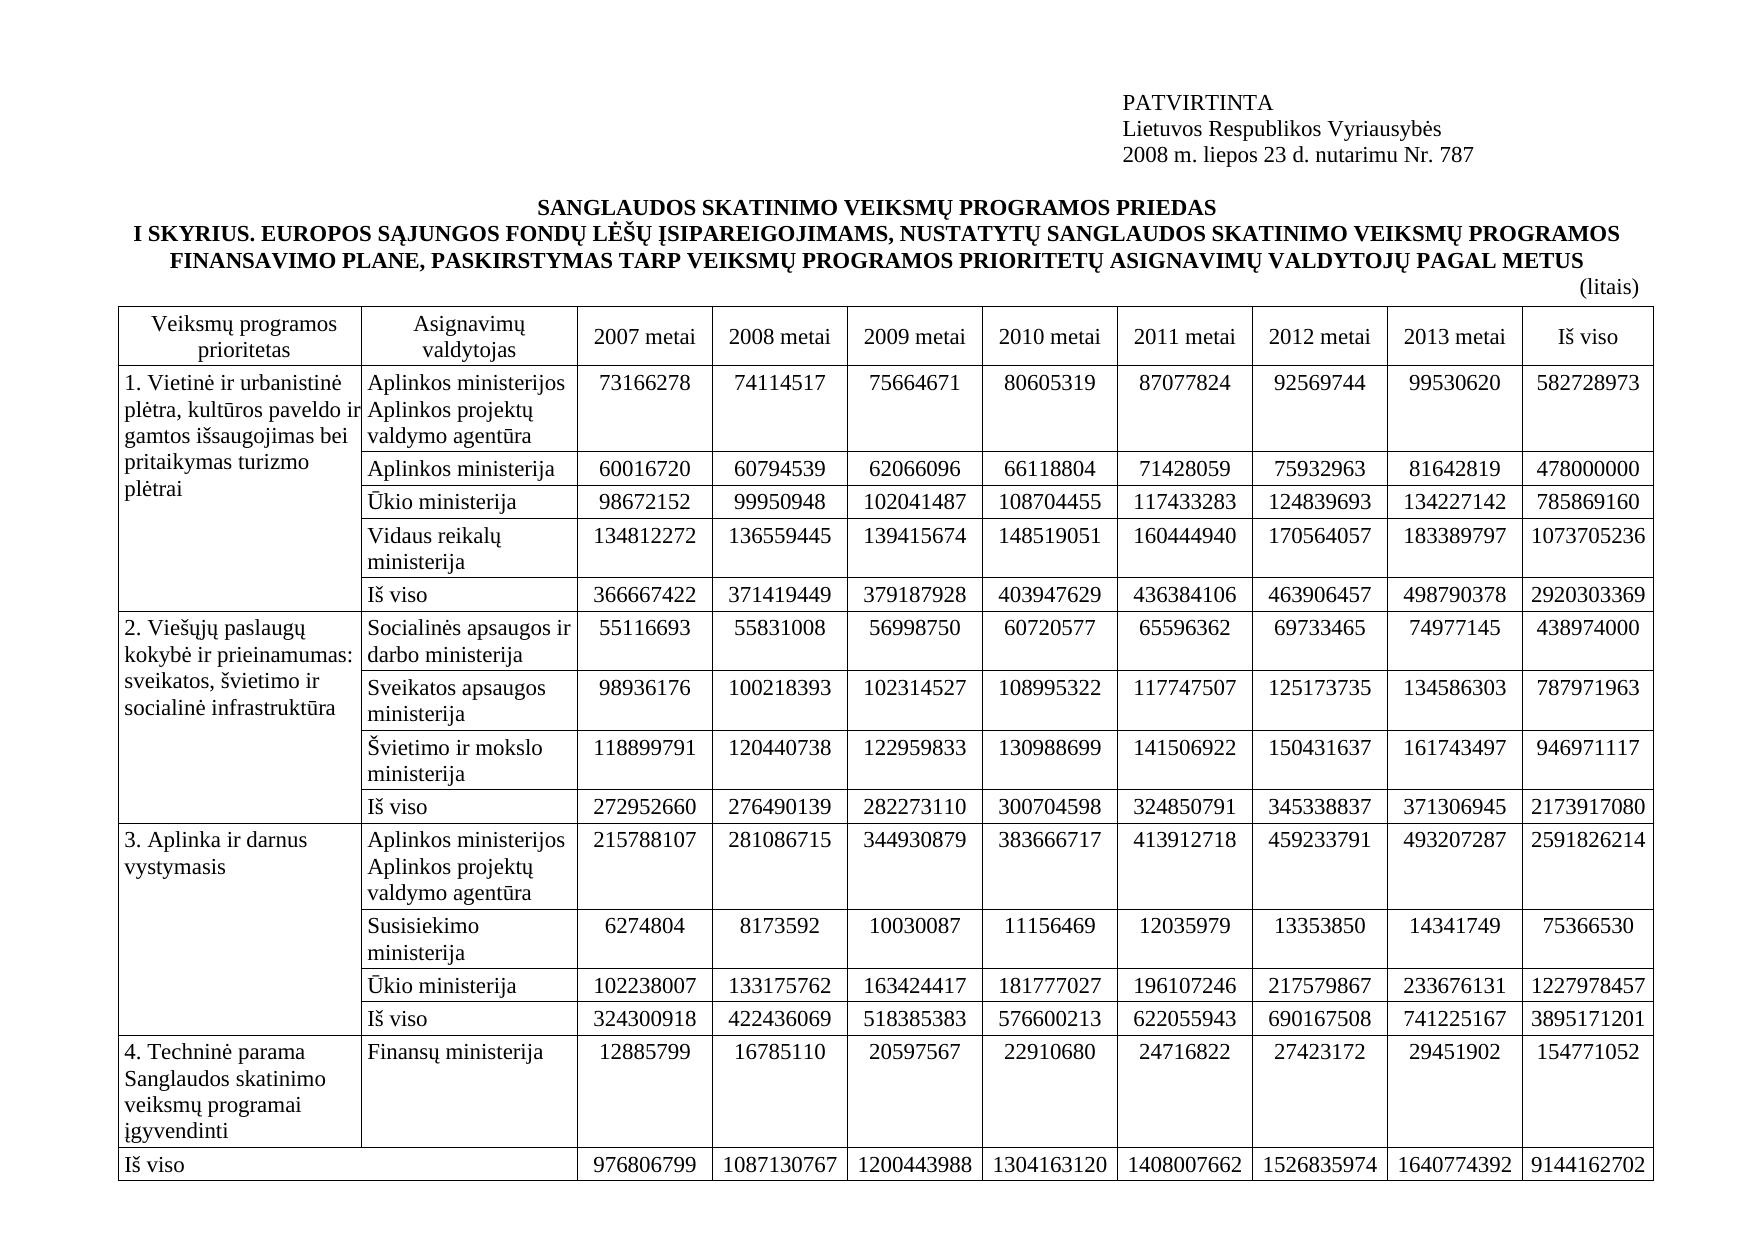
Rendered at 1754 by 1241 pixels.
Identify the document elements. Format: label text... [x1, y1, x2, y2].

subtitle I skyrius. Europos Sąjungos fondų lėšų ĮSIPAREIGOJIMAMS, nustatytų sanglaudos skatinimo VEIKSMŲ PROGRAMOS finansavimo plane, paskirstymas tarp veiksmų programOS prioritetų asignavimų valdytojų pagal metus [118, 220, 1636, 273]
table_cell Iš viso [119, 1148, 577, 1180]
table_cell 160444940 [1118, 519, 1252, 577]
table_cell Vidaus reikalų ministerija [362, 519, 577, 577]
table_cell 1640774392 [1388, 1148, 1522, 1180]
text SANGLAUDOS SKATINIMO VEIKSMŲ PROGRAMOS PRIEDAS [118, 194, 1636, 220]
table_cell 10030087 [848, 910, 982, 968]
table_cell 300704598 [983, 790, 1117, 822]
table_cell 87077824 [1118, 366, 1252, 451]
table_cell 183389797 [1388, 519, 1522, 577]
table_cell 1087130767 [713, 1148, 847, 1180]
table_cell 345338837 [1253, 790, 1387, 822]
table_cell 281086715 [713, 824, 847, 908]
table_cell 120440738 [713, 731, 847, 789]
table_cell 1073705236 [1523, 519, 1653, 577]
table_cell 73166278 [578, 366, 712, 451]
table_cell 413912718 [1118, 824, 1252, 908]
table_header 2012 metai [1253, 307, 1387, 365]
table_cell 108995322 [983, 671, 1117, 730]
table_cell 60794539 [713, 452, 847, 484]
table_cell 108704455 [983, 486, 1117, 518]
table_cell 150431637 [1253, 731, 1387, 789]
table_header 2009 metai [848, 307, 982, 365]
table_cell 422436069 [713, 1002, 847, 1034]
table_cell 324850791 [1118, 790, 1252, 822]
table_cell 2173917080 [1523, 790, 1653, 822]
table_cell Sveikatos apsaugos ministerija [362, 671, 577, 730]
table_cell 124839693 [1253, 486, 1387, 518]
table_cell 134586303 [1388, 671, 1522, 730]
table_cell 154771052 [1523, 1036, 1653, 1147]
table_cell 134812272 [578, 519, 712, 577]
table_cell Švietimo ir mokslo ministerija [362, 731, 577, 789]
table_cell Iš viso [362, 578, 577, 611]
table_cell 1. Vietinė ir urbanistinė plėtra, kultūros paveldo ir gamtos išsaugojimas bei pritaikymas turizmo plėtrai [119, 366, 361, 611]
table_cell 170564057 [1253, 519, 1387, 577]
table_cell 74977145 [1388, 612, 1522, 670]
table_cell 324300918 [578, 1002, 712, 1034]
table_cell 117747507 [1118, 671, 1252, 730]
table_cell 117433283 [1118, 486, 1252, 518]
table_cell 272952660 [578, 790, 712, 822]
table_cell 134227142 [1388, 486, 1522, 518]
table_cell 276490139 [713, 790, 847, 822]
table_cell Socialinės apsaugos ir darbo ministerija [362, 612, 577, 670]
table_cell 14341749 [1388, 910, 1522, 968]
table_cell 55831008 [713, 612, 847, 670]
table_cell Iš viso [362, 790, 577, 822]
table_cell 65596362 [1118, 612, 1252, 670]
table_cell 69733465 [1253, 612, 1387, 670]
table_cell 20597567 [848, 1036, 982, 1147]
table_cell 282273110 [848, 790, 982, 822]
table_cell 102314527 [848, 671, 982, 730]
table_cell 1304163120 [983, 1148, 1117, 1180]
table_cell 787971963 [1523, 671, 1653, 730]
table_cell 102238007 [578, 969, 712, 1001]
table_header 2013 metai [1388, 307, 1522, 365]
table_cell 438974000 [1523, 612, 1653, 670]
table_header Asignavimų valdytojas [362, 307, 577, 365]
table_cell Aplinkos ministerija [362, 452, 577, 484]
table_cell 163424417 [848, 969, 982, 1001]
table_cell 576600213 [983, 1002, 1117, 1034]
table_cell Aplinkos ministerijos Aplinkos projektų valdymo agentūra [362, 366, 577, 451]
table_cell 403947629 [983, 578, 1117, 611]
table_cell 518385383 [848, 1002, 982, 1034]
table_cell 215788107 [578, 824, 712, 908]
table_cell 98672152 [578, 486, 712, 518]
table_cell 366667422 [578, 578, 712, 611]
table_cell 946971117 [1523, 731, 1653, 789]
table_cell 196107246 [1118, 969, 1252, 1001]
table_cell 62066096 [848, 452, 982, 484]
table_cell 60720577 [983, 612, 1117, 670]
table_cell 66118804 [983, 452, 1117, 484]
table_cell Ūkio ministerija [362, 969, 577, 1001]
table_cell 622055943 [1118, 1002, 1252, 1034]
table_cell 133175762 [713, 969, 847, 1001]
table_cell 55116693 [578, 612, 712, 670]
table_cell 71428059 [1118, 452, 1252, 484]
table_cell 741225167 [1388, 1002, 1522, 1034]
table_cell 75366530 [1523, 910, 1653, 968]
table_cell Finansų ministerija [362, 1036, 577, 1147]
table_cell 498790378 [1388, 578, 1522, 611]
table_cell 582728973 [1523, 366, 1653, 451]
table_cell 56998750 [848, 612, 982, 670]
table_cell 9144162702 [1523, 1148, 1653, 1180]
table_cell 16785110 [713, 1036, 847, 1147]
table_cell 92569744 [1253, 366, 1387, 451]
table_cell 125173735 [1253, 671, 1387, 730]
table_cell 75932963 [1253, 452, 1387, 484]
table_cell 344930879 [848, 824, 982, 908]
table_cell 24716822 [1118, 1036, 1252, 1147]
table_cell 2920303369 [1523, 578, 1653, 611]
table_cell 75664671 [848, 366, 982, 451]
table_cell 12035979 [1118, 910, 1252, 968]
table_cell 161743497 [1388, 731, 1522, 789]
table_cell 102041487 [848, 486, 982, 518]
table_cell 60016720 [578, 452, 712, 484]
table_header 2008 metai [713, 307, 847, 365]
table_cell 81642819 [1388, 452, 1522, 484]
table_cell 371306945 [1388, 790, 1522, 822]
text PATVIRTINTA Lietuvos Respublikos Vyriausybės 2008 m. liepos 23 d. nutarimu Nr. 787 [1122, 89, 1636, 168]
table_cell 74114517 [713, 366, 847, 451]
table_cell 99530620 [1388, 366, 1522, 451]
table_cell 4. Techninė parama Sanglaudos skatinimo veiksmų programai įgyvendinti [119, 1036, 361, 1147]
table_cell 11156469 [983, 910, 1117, 968]
table_cell 463906457 [1253, 578, 1387, 611]
table_header 2010 metai [983, 307, 1117, 365]
table_cell 3. Aplinka ir darnus vystymasis [119, 824, 361, 1034]
table_cell 80605319 [983, 366, 1117, 451]
table_cell 2. Viešųjų paslaugų kokybė ir prieinamumas: sveikatos, švietimo ir socialinė infrastruktūra [119, 612, 361, 822]
table_cell 29451902 [1388, 1036, 1522, 1147]
table_cell 1408007662 [1118, 1148, 1252, 1180]
table_cell 13353850 [1253, 910, 1387, 968]
table_cell 478000000 [1523, 452, 1653, 484]
table_cell 6274804 [578, 910, 712, 968]
table_cell 118899791 [578, 731, 712, 789]
table_cell 2591826214 [1523, 824, 1653, 908]
table_cell Susisiekimo ministerija [362, 910, 577, 968]
table_cell 976806799 [578, 1148, 712, 1180]
table_cell 459233791 [1253, 824, 1387, 908]
table_cell 130988699 [983, 731, 1117, 789]
table_cell 1200443988 [848, 1148, 982, 1180]
table_cell 99950948 [713, 486, 847, 518]
table_cell 12885799 [578, 1036, 712, 1147]
table_cell 493207287 [1388, 824, 1522, 908]
table_cell 148519051 [983, 519, 1117, 577]
table_cell 8173592 [713, 910, 847, 968]
table_cell 141506922 [1118, 731, 1252, 789]
table_cell Ūkio ministerija [362, 486, 577, 518]
table_cell Iš viso [362, 1002, 577, 1034]
table_header Veiksmų programos prioritetas [119, 307, 361, 365]
table_cell 22910680 [983, 1036, 1117, 1147]
table_cell 98936176 [578, 671, 712, 730]
table_cell 379187928 [848, 578, 982, 611]
table_header Iš viso [1523, 307, 1653, 365]
table_cell 785869160 [1523, 486, 1653, 518]
table_cell 139415674 [848, 519, 982, 577]
table_cell 3895171201 [1523, 1002, 1653, 1034]
table_cell 233676131 [1388, 969, 1522, 1001]
table_cell 690167508 [1253, 1002, 1387, 1034]
table_cell 371419449 [713, 578, 847, 611]
table_cell 1526835974 [1253, 1148, 1387, 1180]
table_cell 383666717 [983, 824, 1117, 908]
table_cell 27423172 [1253, 1036, 1387, 1147]
table_cell 217579867 [1253, 969, 1387, 1001]
table_header 2011 metai [1118, 307, 1252, 365]
table_cell 136559445 [713, 519, 847, 577]
table_cell Aplinkos ministerijos Aplinkos projektų valdymo agentūra [362, 824, 577, 908]
text (litais) [118, 273, 1639, 299]
table_cell 1227978457 [1523, 969, 1653, 1001]
table_cell 436384106 [1118, 578, 1252, 611]
table_cell 181777027 [983, 969, 1117, 1001]
table_cell 100218393 [713, 671, 847, 730]
table_header 2007 metai [578, 307, 712, 365]
table_cell 122959833 [848, 731, 982, 789]
